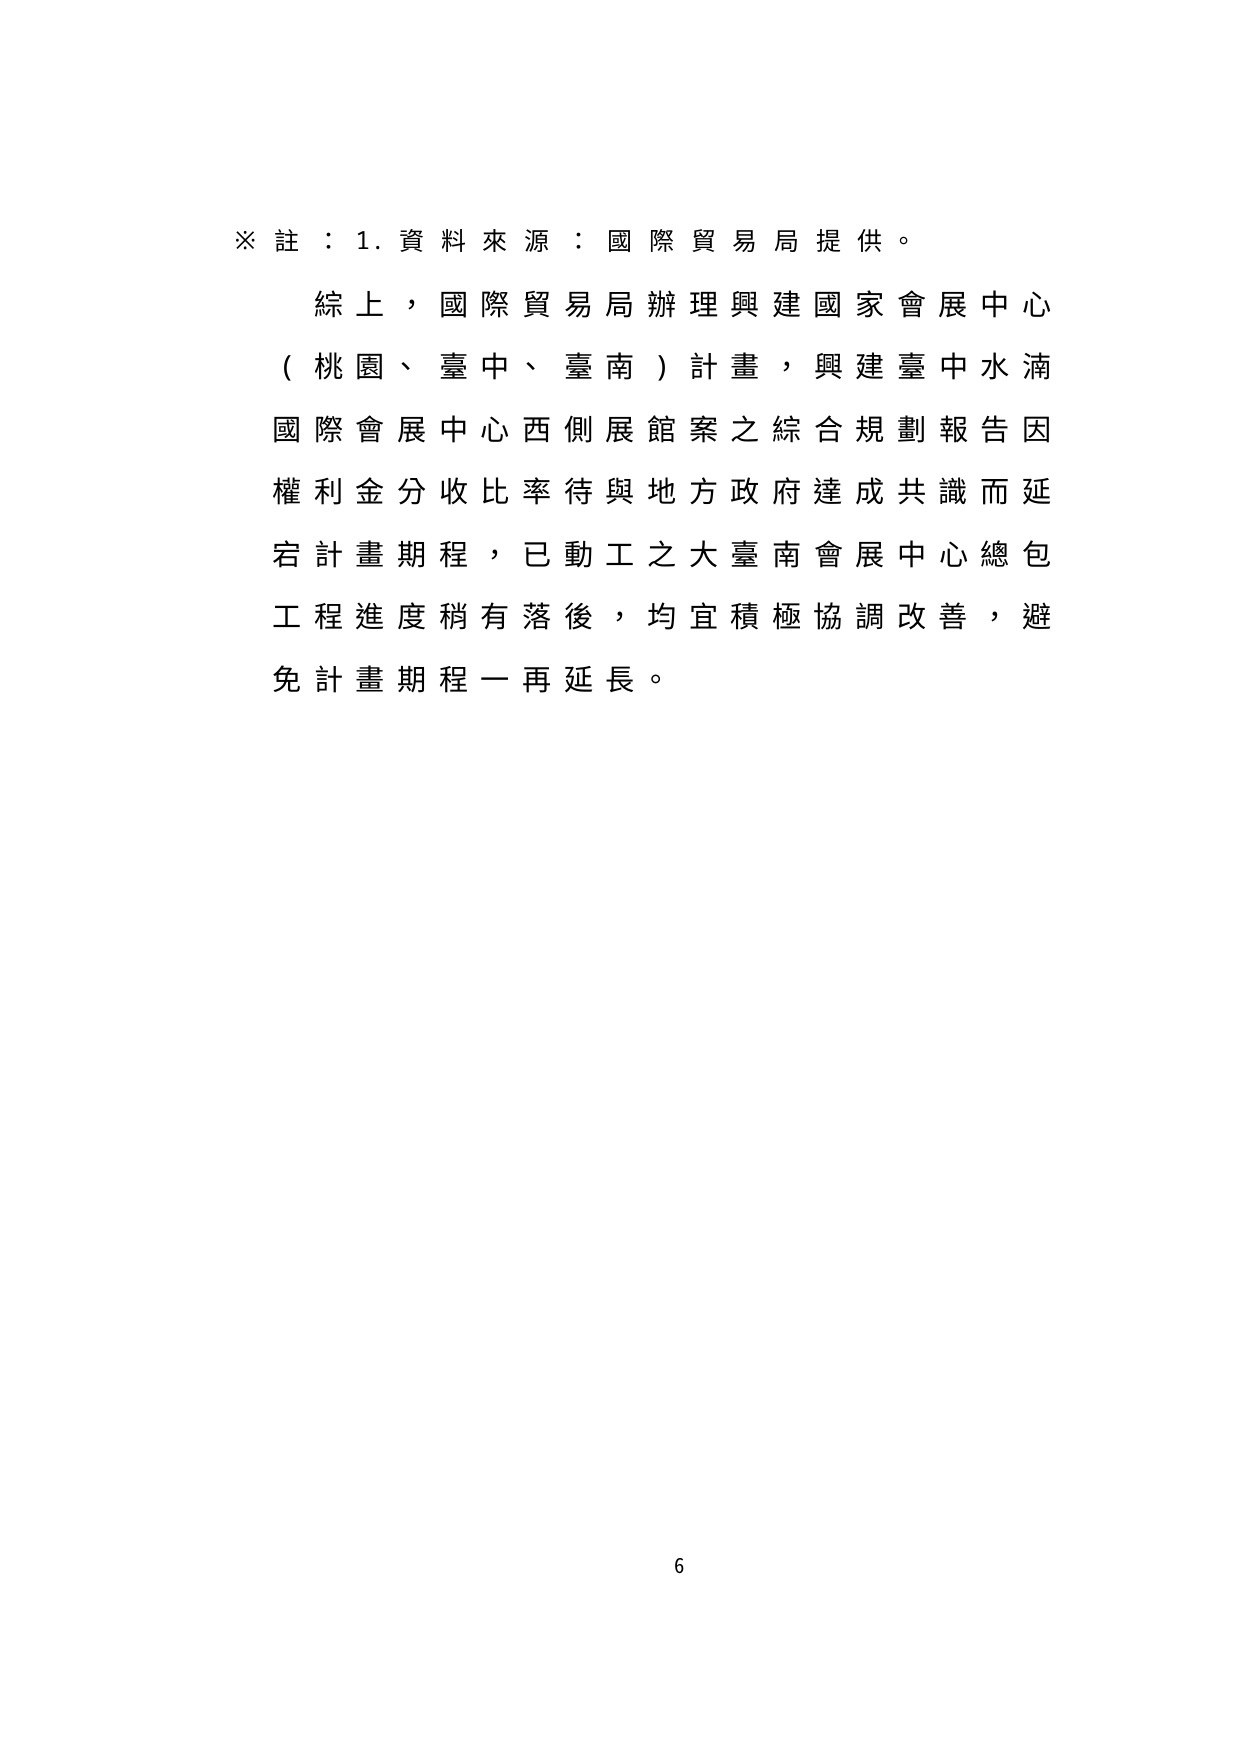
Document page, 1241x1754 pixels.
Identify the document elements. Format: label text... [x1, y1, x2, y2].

text ※註：1.資料來源：國際貿易局提供。 [222, 198, 1058, 261]
text 綜上，國際貿易局辦理興建國家會展中心(桃園、臺中、臺南)計畫，興建臺中水湳國際會展中心西側展館案之綜合規劃報告因權利金分收比率待與地方政府達成共識而延宕計畫期程，已動工之大臺南會展中心總包工程進度稍有落後，均宜積極協調改善，避免計畫期程一再延長。 [242, 261, 1058, 698]
